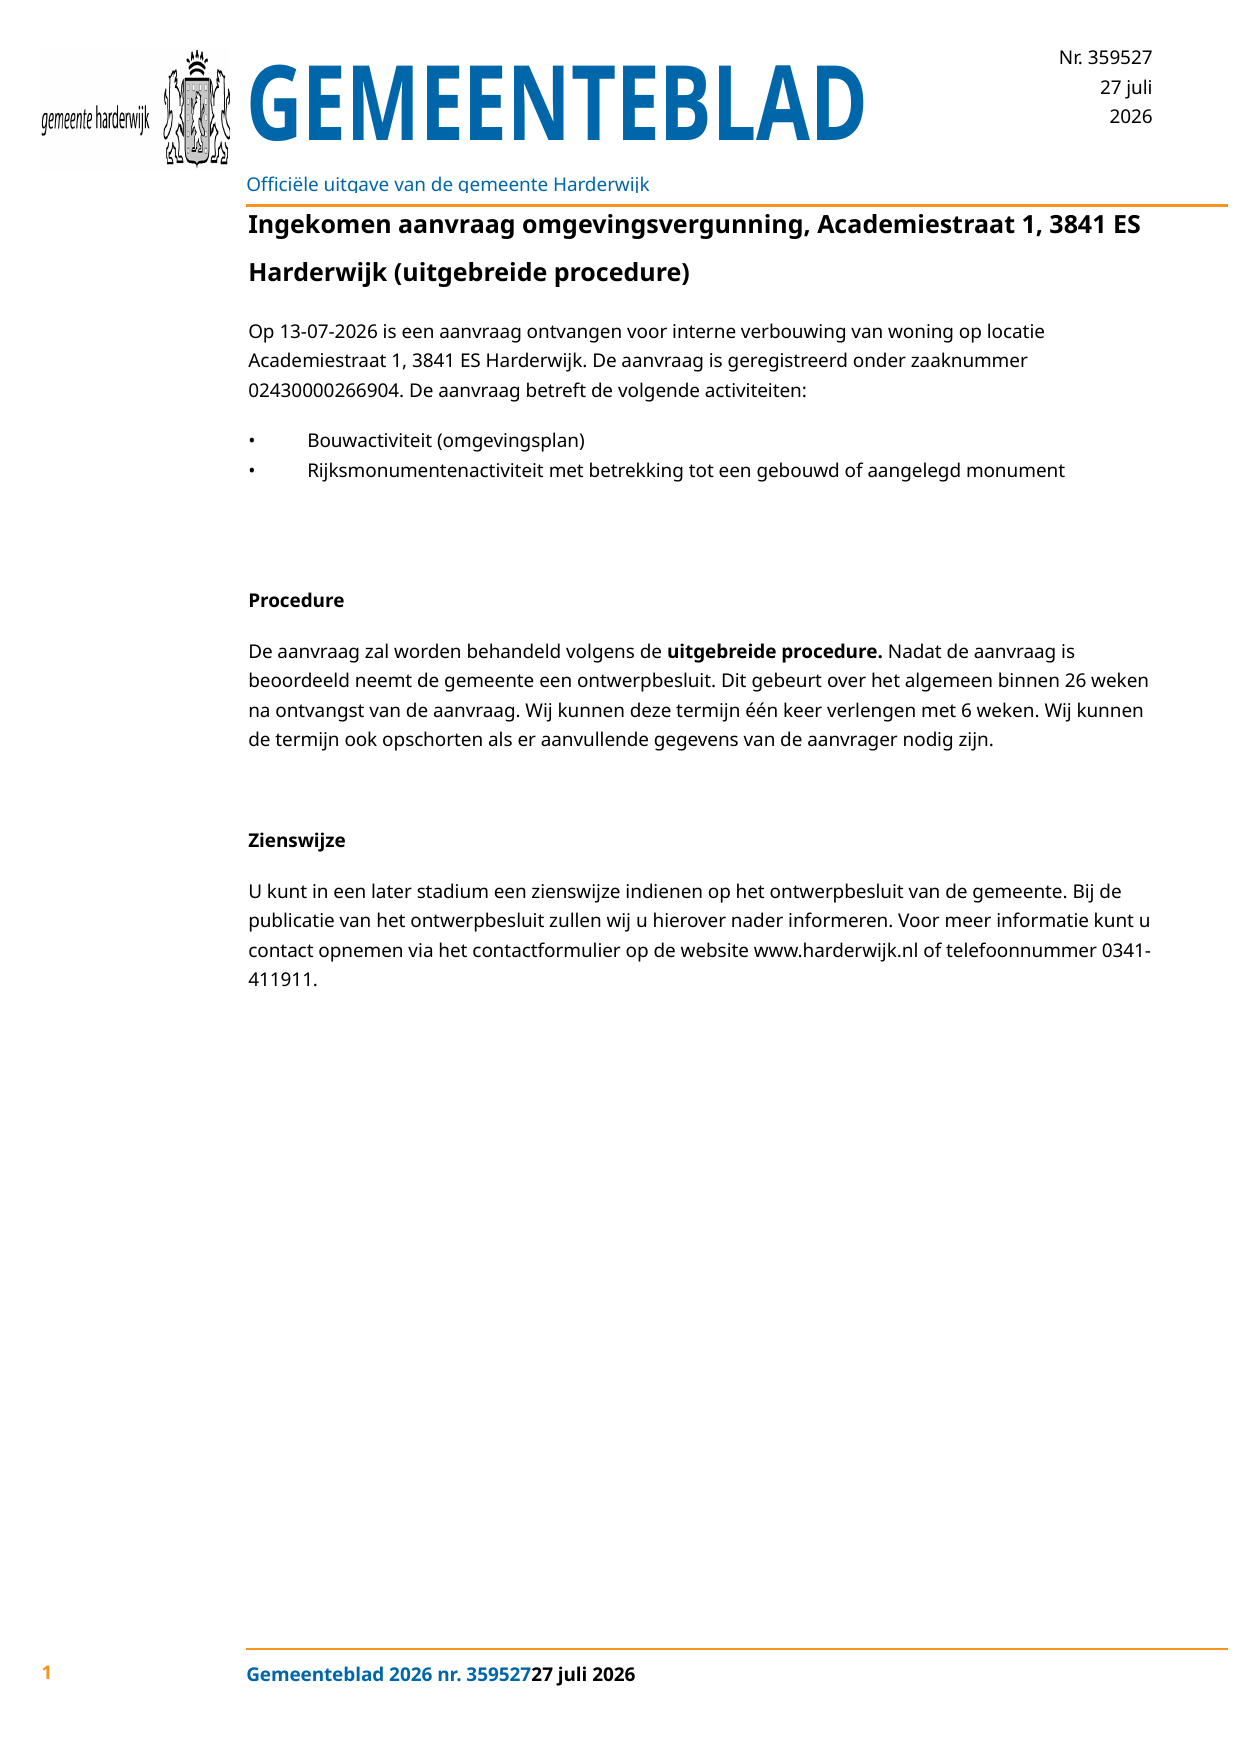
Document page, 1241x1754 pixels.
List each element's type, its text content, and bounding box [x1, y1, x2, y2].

list Bouwactiviteit (omgevingsplan) [248, 427, 1152, 453]
text Procedure [248, 587, 1152, 613]
text De aanvraag zal worden behandeld volgens de uitgebreide procedure. Nadat de aanvraag is beoordeeld neemt de gemeente een ontwerpbesluit. Dit gebeurt over het algemeen binnen 26 weken na ontvangst van de aanvraag. Wij kunnen deze termijn één keer verlengen met 6 weken. Wij kunnen de termijn ook opschorten als er aanvullende gegevens van de aanvrager nodig zijn. [248, 638, 1152, 752]
list Rijksmonumentenactiviteit met betrekking tot een gebouwd of aangelegd monument [248, 457, 1152, 483]
text U kunt in een later stadium een zienswijze indienen op het ontwerpbesluit van de gemeente. Bij de publicatie van het ontwerpbesluit zullen wij u hierover nader informeren. Voor meer informatie kunt u contact opnemen via het contactformulier op de website www.harderwijk.nl of telefoonnummer 0341-411911. [248, 878, 1152, 992]
text Zienswijze [248, 827, 1152, 853]
text Ingekomen aanvraag omgevingsvergunning, Academiestraat 1, 3841 ES Harderwijk (uitgebreide procedure) [248, 207, 1152, 288]
text Op 13-07-2026 is een aanvraag ontvangen voor interne verbouwing van woning op locatie Academiestraat 1, 3841 ES Harderwijk. De aanvraag is geregistreerd onder zaaknummer 02430000266904. De aanvraag betreft de volgende activiteiten: [248, 318, 1152, 403]
picture [41, 47, 231, 172]
